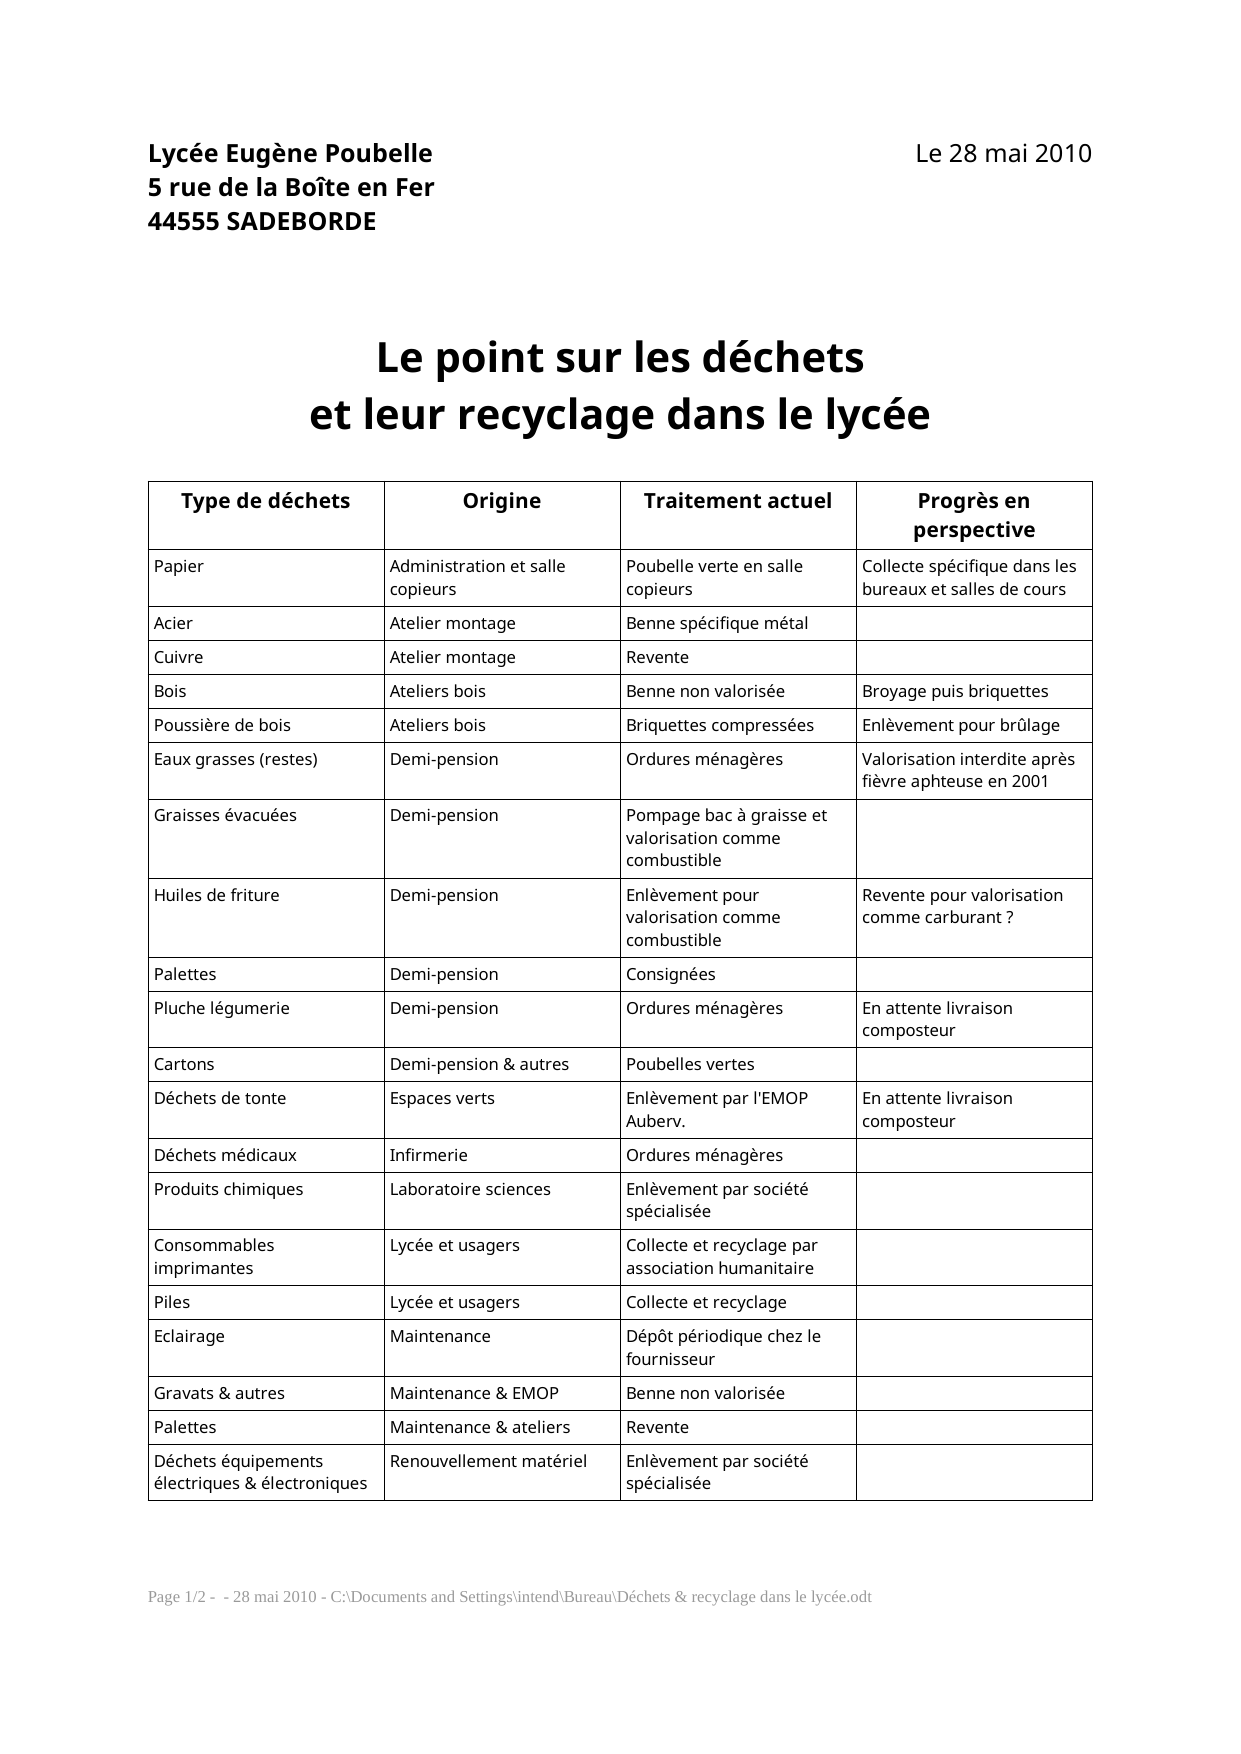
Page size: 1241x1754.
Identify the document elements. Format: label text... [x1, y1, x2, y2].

table_cell [857, 958, 1092, 991]
table_cell Piles [149, 1286, 384, 1319]
table_cell Enlèvement par l'EMOP Auberv. [621, 1082, 856, 1138]
table_cell [857, 1320, 1092, 1376]
table_cell Dépôt périodique chez le fournisseur [621, 1320, 856, 1376]
table_header Le 28 mai 2010 [679, 136, 1100, 238]
table_cell Ateliers bois [385, 675, 620, 708]
table_cell Déchets de tonte [149, 1082, 384, 1138]
table_cell [857, 1377, 1092, 1410]
table_cell Enlèvement pour valorisation comme combustible [621, 879, 856, 957]
table_cell Laboratoire sciences [385, 1173, 620, 1228]
table_header Progrès en perspective [857, 482, 1092, 549]
table_cell Consommables imprimantes [149, 1230, 384, 1285]
table_cell [857, 1286, 1092, 1319]
table_header Traitement actuel [621, 482, 856, 549]
table_header Type de déchets [149, 482, 384, 549]
table_cell Collecte spécifique dans les bureaux et salles de cours [857, 550, 1092, 606]
table_cell Valorisation interdite après fièvre aphteuse en 2001 [857, 743, 1092, 798]
table_cell Bois [149, 675, 384, 708]
table_cell Ordures ménagères [621, 743, 856, 798]
table_cell Pluche légumerie [149, 992, 384, 1047]
table_cell [857, 1411, 1092, 1444]
table_cell Poubelle verte en salle copieurs [621, 550, 856, 606]
table_cell Déchets équipements électriques & électroniques [149, 1445, 384, 1500]
table_cell Administration et salle copieurs [385, 550, 620, 606]
table_cell Enlèvement pour brûlage [857, 709, 1092, 742]
table_cell Broyage puis briquettes [857, 675, 1092, 708]
table_cell Lycée et usagers [385, 1286, 620, 1319]
table_header Origine [385, 482, 620, 549]
table_cell Demi-pension [385, 879, 620, 957]
table_cell Collecte et recyclage par association humanitaire [621, 1230, 856, 1285]
text et leur recyclage dans le lycée [148, 384, 1092, 441]
table_cell Renouvellement matériel [385, 1445, 620, 1500]
table_cell Collecte et recyclage [621, 1286, 856, 1319]
table_cell Maintenance [385, 1320, 620, 1376]
table_cell Cartons [149, 1048, 384, 1081]
table_cell Produits chimiques [149, 1173, 384, 1228]
table_cell Acier [149, 607, 384, 640]
table_cell Espaces verts [385, 1082, 620, 1138]
table_cell Gravats & autres [149, 1377, 384, 1410]
table_cell Maintenance & ateliers [385, 1411, 620, 1444]
table_cell Poubelles vertes [621, 1048, 856, 1081]
table_cell [857, 1173, 1092, 1228]
table_cell Briquettes compressées [621, 709, 856, 742]
table_cell Revente [621, 1411, 856, 1444]
table_cell Papier [149, 550, 384, 606]
table_cell En attente livraison composteur [857, 992, 1092, 1047]
table_cell [857, 1445, 1092, 1500]
table_cell [857, 641, 1092, 674]
table_cell [857, 1048, 1092, 1081]
table_cell Benne non valorisée [621, 1377, 856, 1410]
table_cell Ordures ménagères [621, 1139, 856, 1172]
table_cell Graisses évacuées [149, 800, 384, 878]
table_cell Ordures ménagères [621, 992, 856, 1047]
table_cell Revente [621, 641, 856, 674]
table_cell [857, 1230, 1092, 1285]
table_cell Palettes [149, 1411, 384, 1444]
table_cell Lycée et usagers [385, 1230, 620, 1285]
table_cell Demi-pension [385, 800, 620, 878]
table_cell [857, 800, 1092, 878]
table_cell Revente pour valorisation comme carburant ? [857, 879, 1092, 957]
table_cell Demi-pension [385, 958, 620, 991]
table_header Lycée Eugène Poubelle 5 rue de la Boîte en Fer 44555 SADEBORDE [140, 136, 679, 238]
table_cell [857, 1139, 1092, 1172]
table_cell Benne non valorisée [621, 675, 856, 708]
table_cell En attente livraison composteur [857, 1082, 1092, 1138]
table_cell Poussière de bois [149, 709, 384, 742]
table_cell Palettes [149, 958, 384, 991]
table_cell Demi-pension [385, 992, 620, 1047]
table_cell Demi-pension & autres [385, 1048, 620, 1081]
table_cell Pompage bac à graisse et valorisation comme combustible [621, 800, 856, 878]
table_cell Atelier montage [385, 607, 620, 640]
text Le point sur les déchets [148, 328, 1092, 384]
table_cell Eclairage [149, 1320, 384, 1376]
table_cell Déchets médicaux [149, 1139, 384, 1172]
table_cell Benne spécifique métal [621, 607, 856, 640]
table_cell Ateliers bois [385, 709, 620, 742]
table_cell Enlèvement par société spécialisée [621, 1173, 856, 1228]
table_cell Infirmerie [385, 1139, 620, 1172]
table_cell Eaux grasses (restes) [149, 743, 384, 798]
table_cell Demi-pension [385, 743, 620, 798]
table_cell Enlèvement par société spécialisée [621, 1445, 856, 1500]
table_cell Maintenance & EMOP [385, 1377, 620, 1410]
table_cell Atelier montage [385, 641, 620, 674]
table_cell Cuivre [149, 641, 384, 674]
table_cell [857, 607, 1092, 640]
table_cell Huiles de friture [149, 879, 384, 957]
table_cell Consignées [621, 958, 856, 991]
